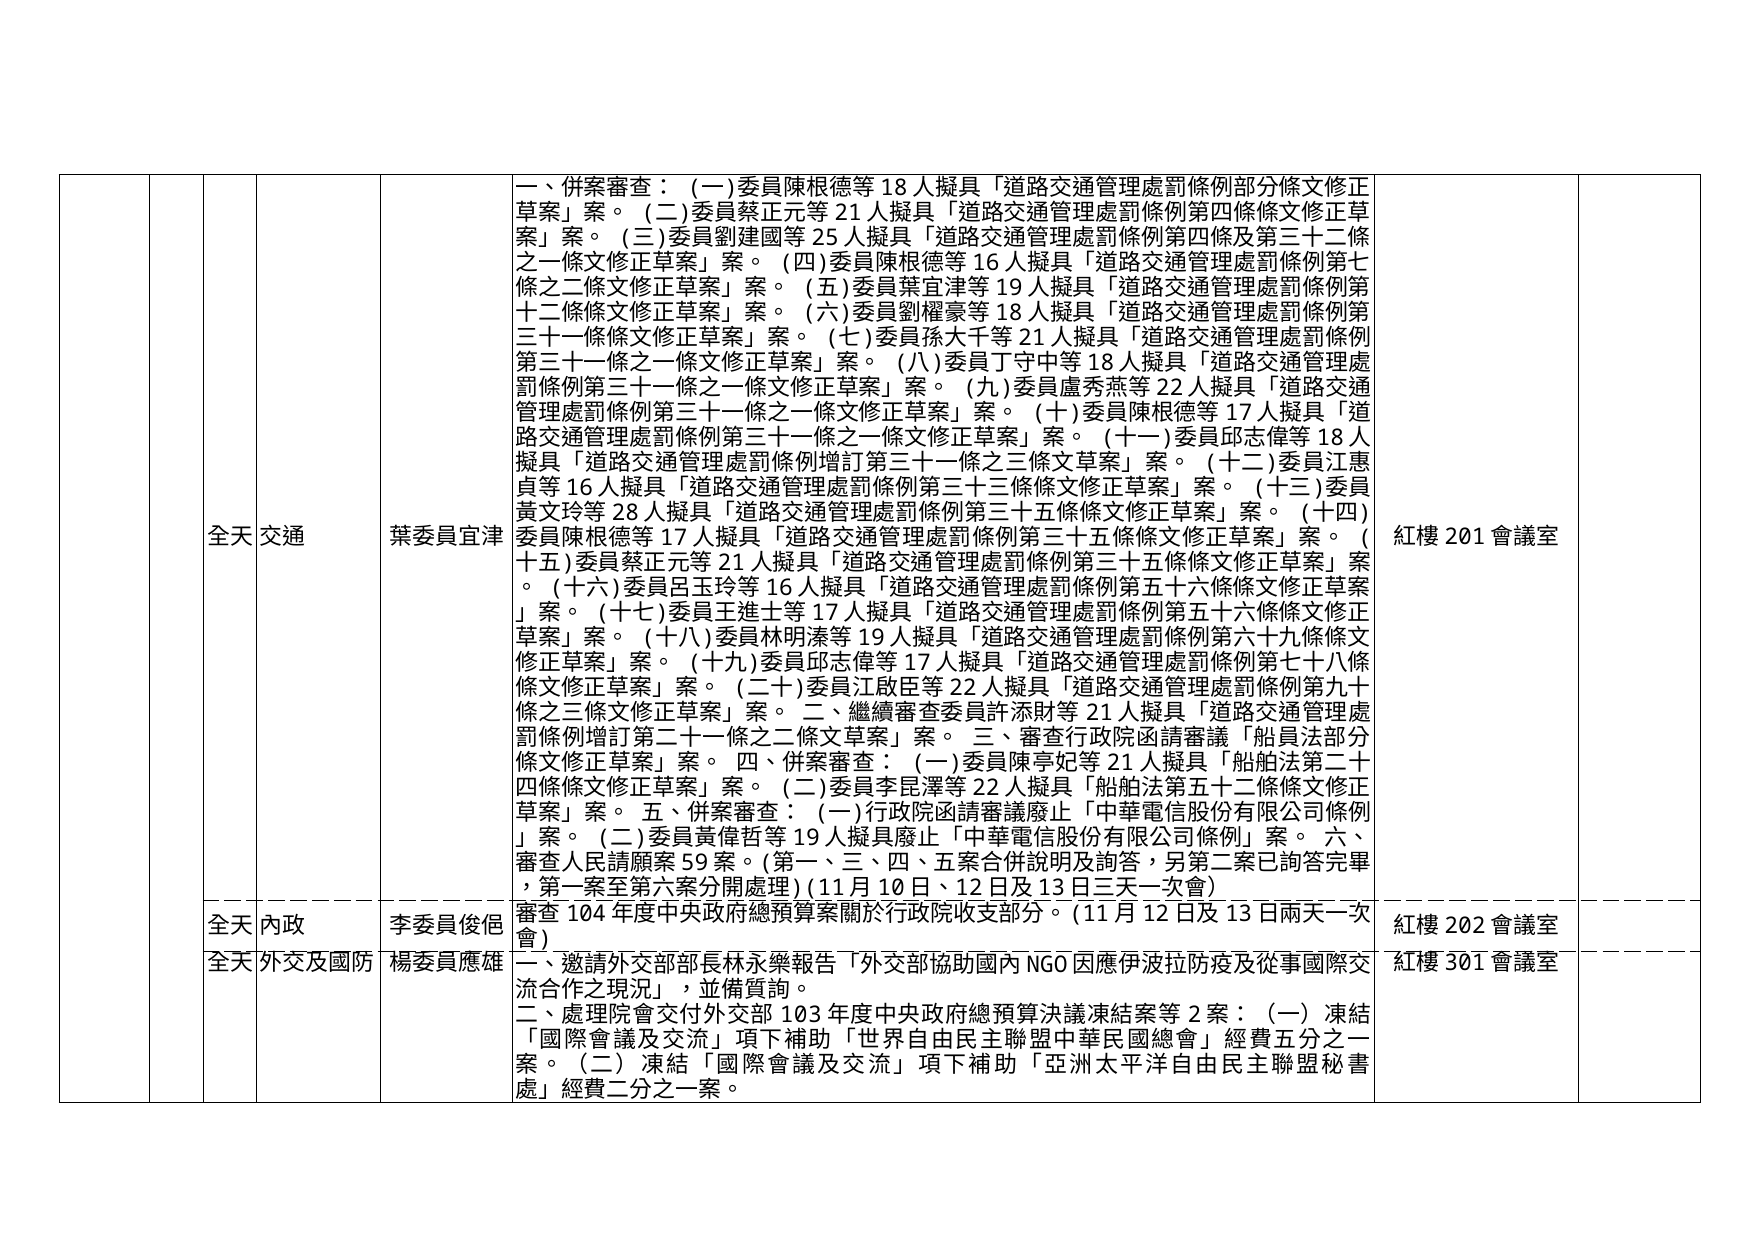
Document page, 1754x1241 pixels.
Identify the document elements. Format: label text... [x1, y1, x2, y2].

table_cell [1579, 951, 1700, 1102]
table_cell 楊委員應雄 [381, 951, 512, 1102]
table_cell 審查104年度中央政府總預算案關於行政院收支部分。(11月12日及13日兩天一次會) [513, 900, 1374, 951]
table_cell [1579, 900, 1700, 951]
table_cell 李委員俊俋 [381, 900, 512, 951]
table_header 全天 [204, 175, 256, 900]
table_header 一、併案審查： (一)委員陳根德等18人擬具「道路交通管理處罰條例部分條文修正草案」案。 (二)委員蔡正元等21人擬具「道路交通管理處罰條例第四條條文修正草案」案。 (三)委員劉建國等25人擬具「道路交通管理處罰條例第四條及第三十二條之一條文修正草案」案。 (四)委員陳根德等16人擬具「道路交通管理處罰條例第七條之二條文修正草案」案。 (五)委員葉宜津等19人擬具「道路交通管理處罰條例第十二條條文修正草案」案。 (六)委員劉櫂豪等18人擬具「道路交通管理處罰條例第三十一條條文修正草案」案。 (七)委員孫大千等21人擬具「道路交通管理處罰條例第三十一條之一條文修正草案」案。 (八)委員丁守中等18人擬具「道路交通管理處罰條例第三十一條之一條文修正草案」案。 (九)委員盧秀燕等22人擬具「道路交通管理處罰條例第三十一條之一條文修正草案」案。 (十)委員陳根德等17人擬具「道路交通管理處罰條例第三十一條之一條文修正草案」案。 (十一)委員邱志偉等18人擬具「道路交通管理處罰條例增訂第三十一條之三條文草案」案。 (十二)委員江惠貞等16人擬具「道路交通管理處罰條例第三十三條條文修正草案」案。 (十三)委員黃文玲等28人擬具「道路交通管理處罰條例第三十五條條文修正草案」案。 (十四)委員陳根德等17人擬具「道路交通管理處罰條例第三十五條條文修正草案」案。 (十五)委員蔡正元等21人擬具「道路交通管理處罰條例第三十五條條文修正草案」案。 (十六)委員呂玉玲等16人擬具「道路交通管理處罰條例第五十六條條文修正草案」案。 (十七)委員王進士等17人擬具「道路交通管理處罰條例第五十六條條文修正草案」案。 (十八)委員林明溱等19人擬具「道路交通管理處罰條例第六十九條條文修正草案」案。 (十九)委員邱志偉等17人擬具「道路交通管理處罰條例第七十八條條文修正草案」案。 (二十)委員江啟臣等22人擬具「道路交通管理處罰條例第九十條之三條文修正草案」案。 二、繼續審查委員許添財等21人擬具「道路交通管理處罰條例增訂第二十一條之二條文草案」案。 三、審查行政院函請審議「船員法部分條文修正草案」案。 四、併案審查： (一)委員陳亭妃等21人擬具「船舶法第二十四條條文修正草案」案。 (二)委員李昆澤等22人擬具「船舶法第五十二條條文修正草案」案。 五、併案審查： (一)行政院函請審議廢止「中華電信股份有限公司條例」案。 (二)委員黃偉哲等19人擬具廢止「中華電信股份有限公司條例」案。 六、審查人民請願案59案。(第一、三、四、五案合併說明及詢答，另第二案已詢答完畢，第一案至第六案分開處理)(11月10日、12日及13日三天一次會） [513, 175, 1374, 900]
table_header 交通 [257, 175, 380, 900]
table_cell 一、邀請外交部部長林永樂報告「外交部協助國內NGO因應伊波拉防疫及從事國際交 流合作之現況」，並備質詢。 二、處理院會交付外交部103年度中央政府總預算決議凍結案等2案：（一）凍結 「國際會議及交流」項下補助「世界自由民主聯盟中華民國總會」經費五分之一 案。（二）凍結「國際會議及交流」項下補助「亞洲太平洋自由民主聯盟秘書 處」經費二分之一案。 [513, 951, 1374, 1102]
table_header 紅樓201會議室 [1375, 175, 1578, 900]
table_cell 全天 [204, 900, 256, 951]
table_cell 紅樓301會議室 [1375, 951, 1578, 1102]
table_header [150, 175, 203, 1102]
table_cell 全天 [204, 951, 256, 1102]
table_header 葉委員宜津 [381, 175, 512, 900]
table_cell 外交及國防 [257, 951, 380, 1102]
table_header [1579, 175, 1700, 900]
table_cell 紅樓202會議室 [1375, 900, 1578, 951]
table_header [60, 175, 149, 1102]
table_cell 內政 [257, 900, 380, 951]
